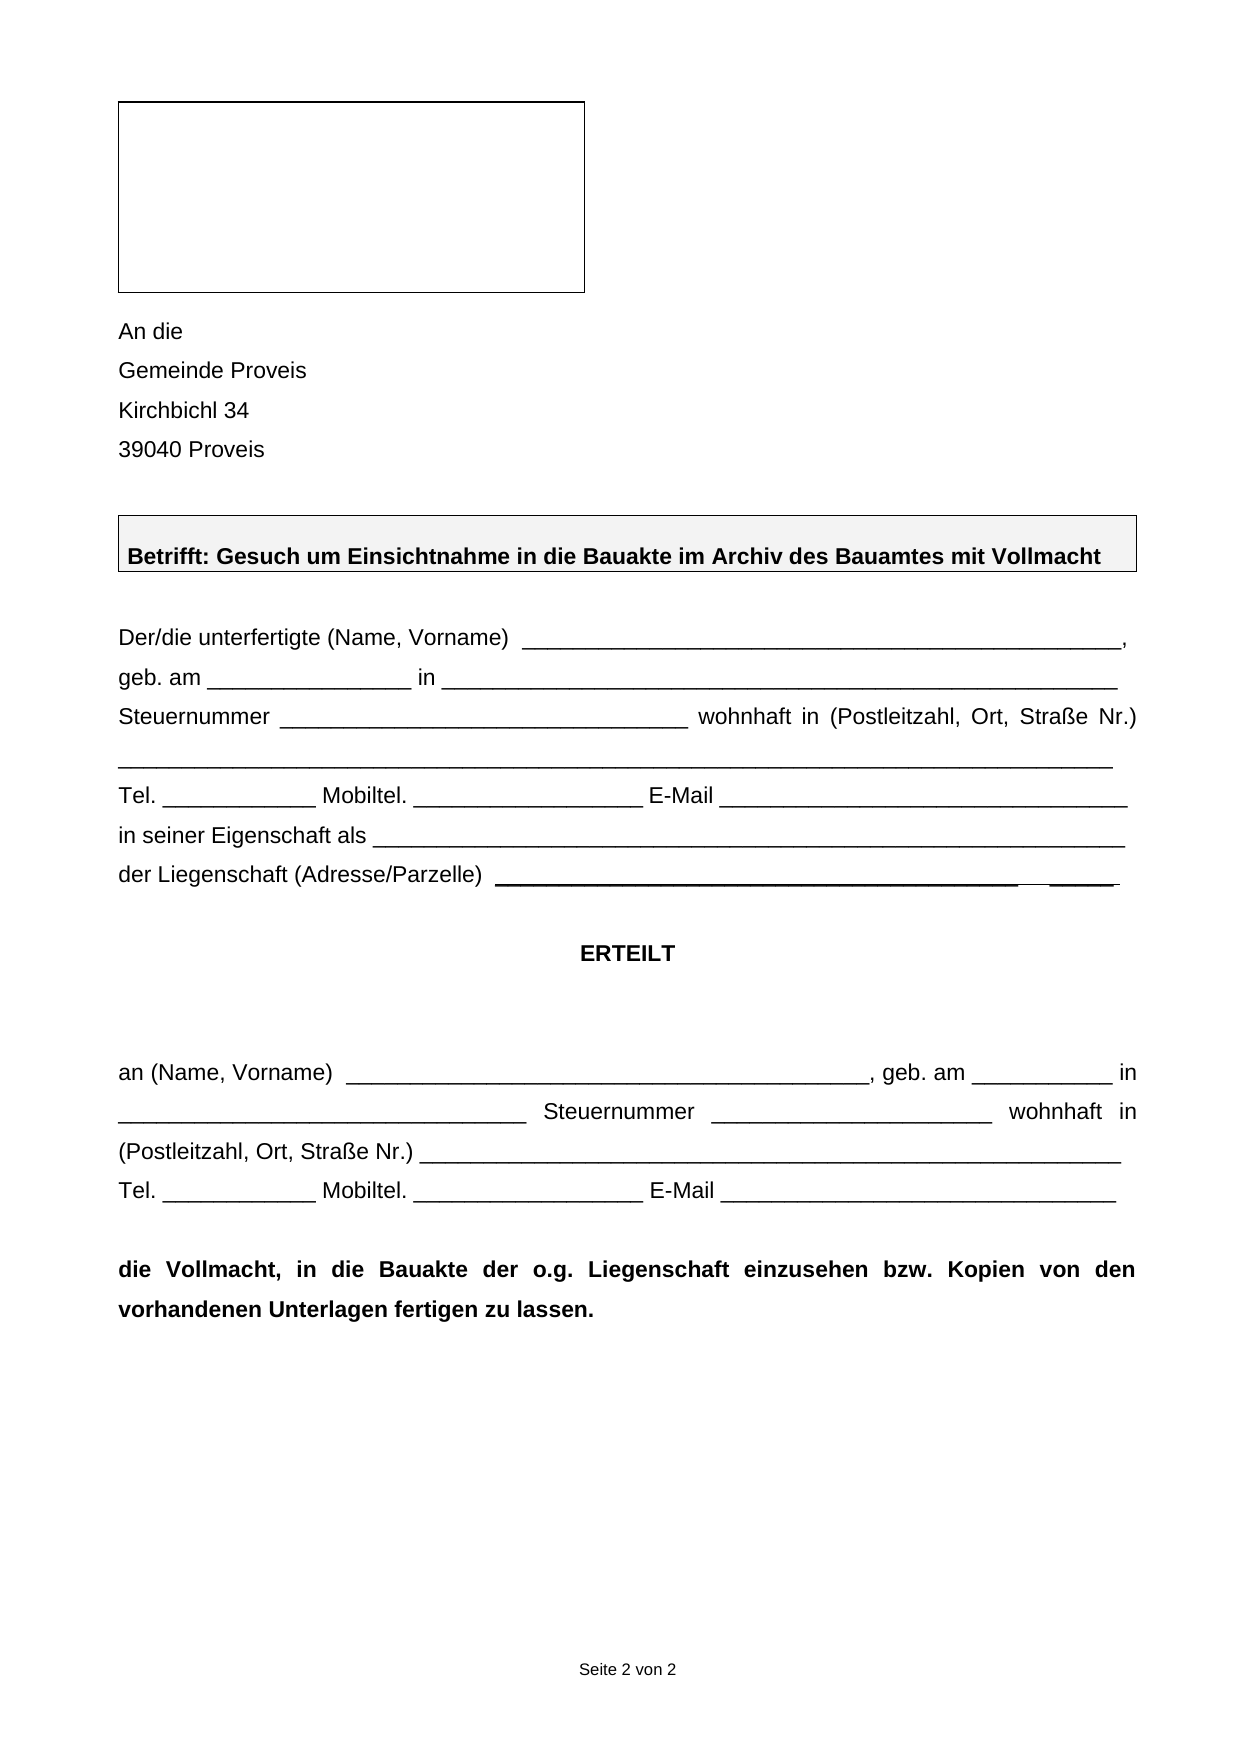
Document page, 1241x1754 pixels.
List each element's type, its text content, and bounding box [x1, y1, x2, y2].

text Tel. ____________ Mobiltel. __________________ E-Mail ________________________________ [118, 782, 1137, 809]
text Der/die unterfertigte (Name, Vorname) _______________________________________________, [118, 585, 1137, 651]
text geb. am ________________ in _____________________________________________________ [118, 664, 1137, 690]
text 39040 Proveis [118, 436, 1137, 462]
text ERTEILT [118, 940, 1137, 967]
text Gemeinde Proveis [118, 357, 1137, 383]
text Kirchbichl 34 [118, 397, 1137, 423]
text Tel. ____________ Mobiltel. __________________ E-Mail _______________________________ [118, 1177, 1137, 1203]
text an (Name, Vorname) _________________________________________, geb. am ___________ in ________________________________ Steuernummer ______________________ wohnhaft in (Postleitzahl, Ort, Straße Nr.) _______________________________________________________ [118, 1059, 1137, 1164]
text Steuernummer ________________________________ wohnhaft in (Postleitzahl, Ort, Straße Nr.) ______________________________________________________________________________ [118, 703, 1137, 769]
text der Liegenschaft (Adresse/Parzelle) _________________________________________ _____ [118, 861, 1137, 888]
text Betrifft: Gesuch um Einsichtnahme in die Bauakte im Archiv des Bauamtes mit Vollmacht [119, 516, 1136, 571]
text An die [118, 318, 1137, 344]
table_header [119, 103, 584, 292]
text in seiner Eigenschaft als ___________________________________________________________ [118, 822, 1137, 848]
text die Vollmacht, in die Bauakte der o.g. Liegenschaft einzusehen bzw. Kopien von den vorhandenen Unterlagen fertigen zu lassen. [118, 1256, 1137, 1322]
